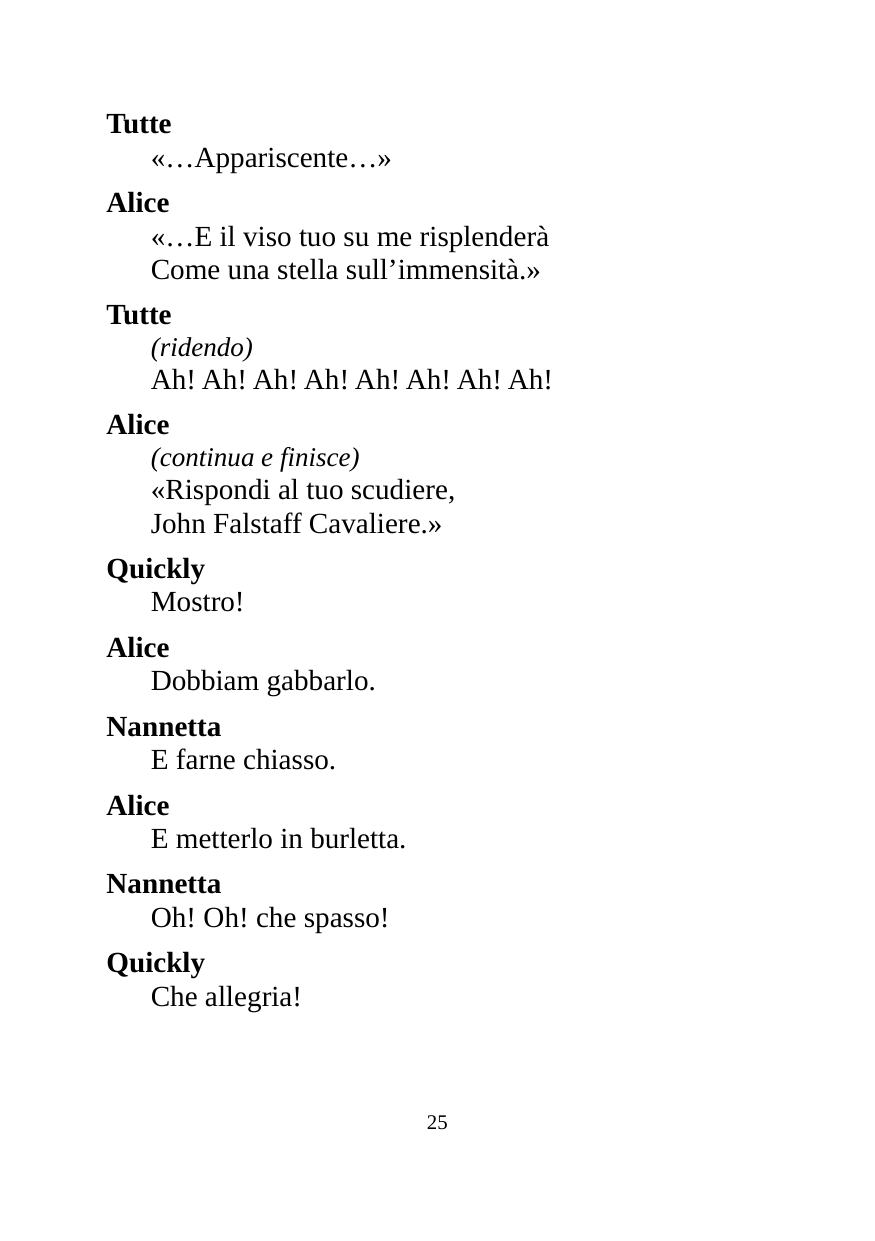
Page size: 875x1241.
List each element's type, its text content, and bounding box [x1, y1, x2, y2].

text E farne chiasso. [151, 742, 768, 776]
text «…Appariscente…» [151, 140, 768, 173]
text Oh! Oh! che spasso! [151, 900, 768, 933]
text Che allegria! [151, 979, 768, 1012]
text «…E il viso tuo su me risplenderà Come una stella sull’immensità.» [151, 219, 768, 286]
text Nannetta [106, 866, 768, 900]
text Alice [106, 407, 768, 441]
text Alice [106, 185, 768, 219]
text Nannetta [106, 709, 768, 742]
text Tutte [106, 106, 768, 140]
text E metterlo in burletta. [151, 821, 768, 855]
text (continua e finisce) «Rispondi al tuo scudiere, John Falstaff Cavaliere.» [151, 441, 768, 539]
text Alice [106, 630, 768, 663]
text Quickly [106, 551, 768, 584]
text Mostro! [151, 584, 768, 618]
text (ridendo) Ah! Ah! Ah! Ah! Ah! Ah! Ah! Ah! [151, 331, 768, 396]
text Quickly [106, 945, 768, 979]
text Tutte [106, 297, 768, 331]
text Alice [106, 788, 768, 821]
text Dobbiam gabbarlo. [151, 663, 768, 697]
